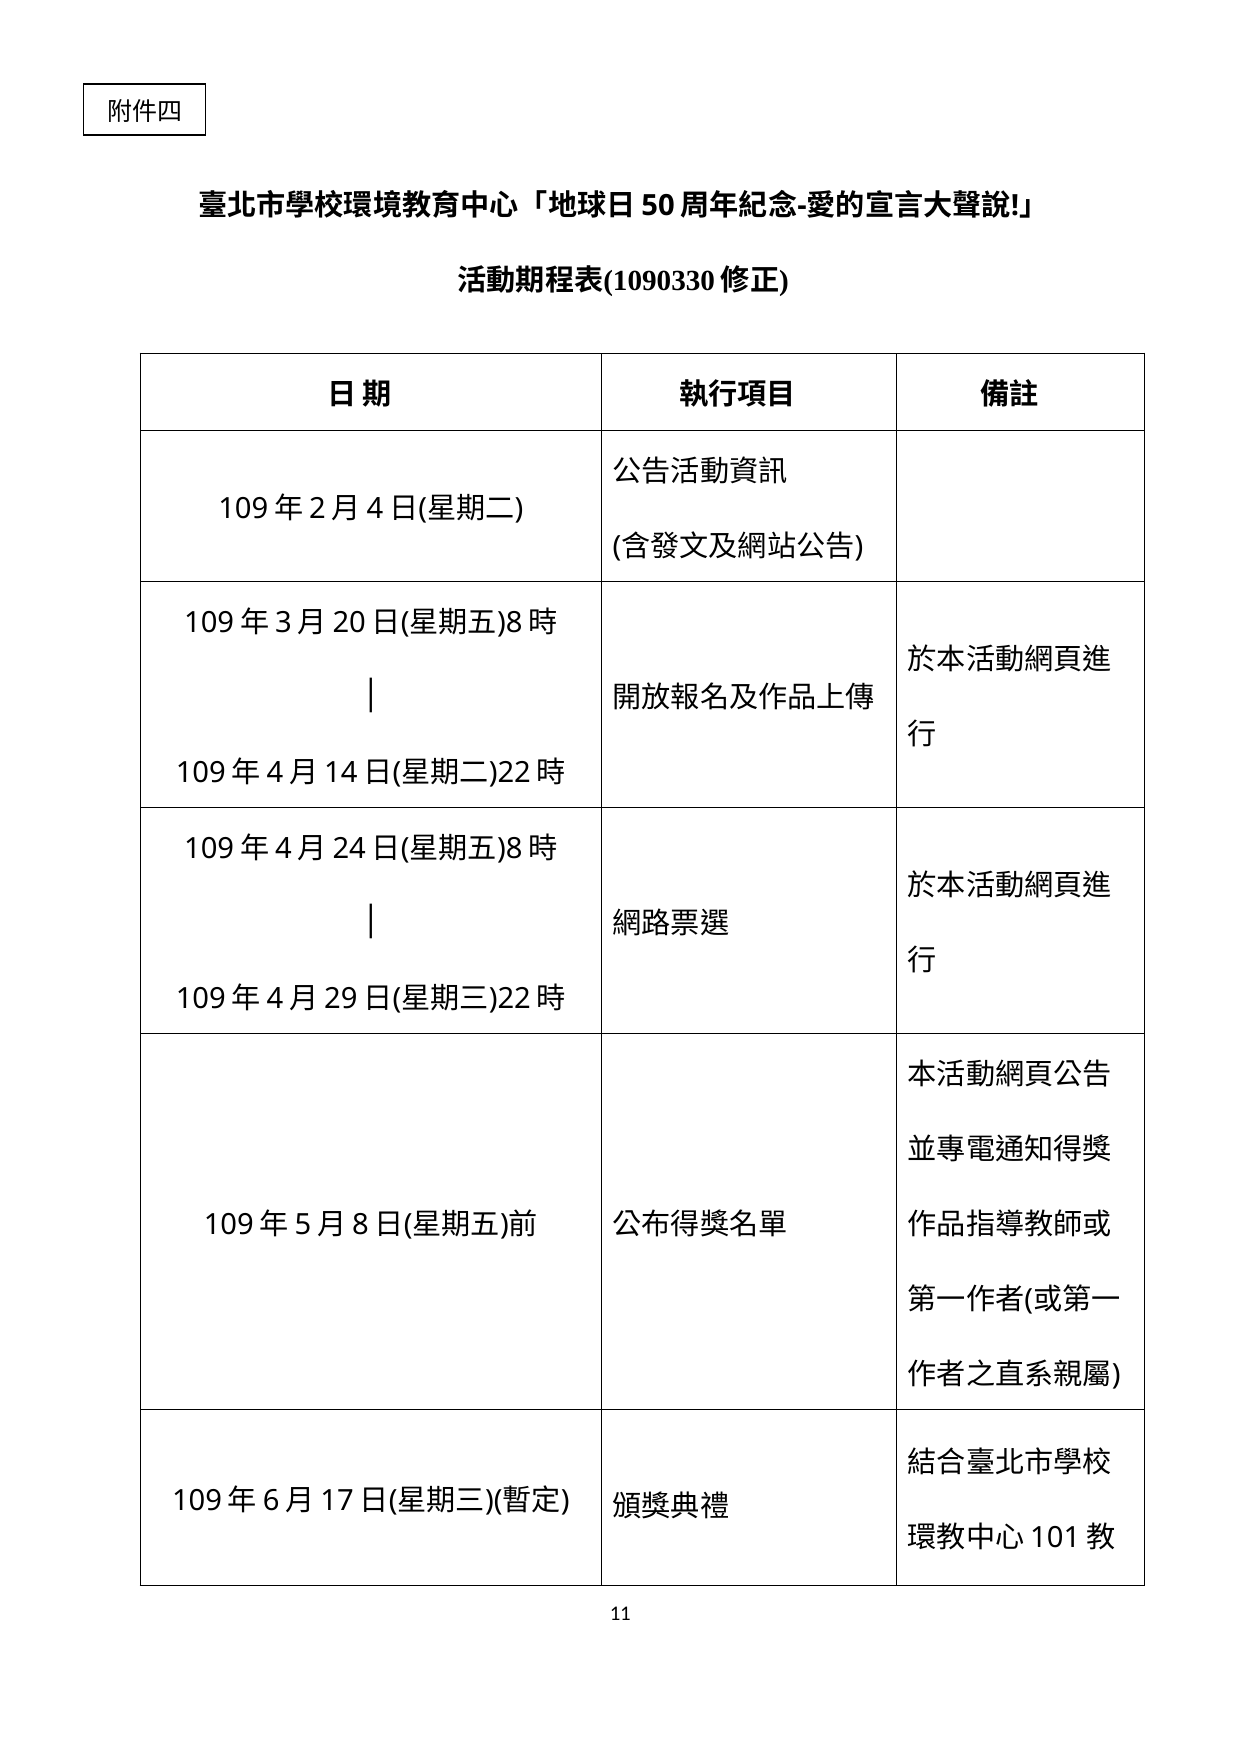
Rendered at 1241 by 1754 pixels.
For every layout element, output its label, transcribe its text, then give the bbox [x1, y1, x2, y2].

table_cell 網路票選 [602, 808, 896, 1033]
table_cell 109年3月20日(星期五)8時 │ 109年4月14日(星期二)22時 [141, 582, 601, 807]
table_cell 開放報名及作品上傳 [602, 582, 896, 807]
table_cell [897, 431, 1144, 581]
table_header 日 期 [141, 354, 601, 430]
table_cell 109年2月4日(星期二) [141, 431, 601, 581]
table_cell 109年6月17日(星期三)(暫定) [141, 1410, 601, 1585]
table_cell 公告活動資訊 (含發文及網站公告) [602, 431, 896, 581]
table_cell 109年4月24日(星期五)8時 │ 109年4月29日(星期三)22時 [141, 808, 601, 1033]
table_cell 頒獎典禮 [602, 1410, 896, 1585]
table_cell 109年5月8日(星期五)前 [141, 1034, 601, 1409]
table_header 備註 [897, 354, 1144, 430]
table_cell 公布得獎名單 [602, 1034, 896, 1409]
table_cell 本活動網頁公告並專電通知得獎作品指導教師或第一作者(或第一作者之直系親屬) [897, 1034, 1144, 1409]
text 附件四 [98, 91, 191, 127]
table_cell 於本活動網頁進行 [897, 808, 1144, 1033]
table_cell 結合臺北市學校環教中心101教 [897, 1410, 1144, 1585]
table_cell 於本活動網頁進行 [897, 582, 1144, 807]
table_header 執行項目 [602, 354, 896, 430]
text 臺北市學校環境教育中心「地球日50周年紀念-愛的宣言大聲說!」活動期程表(1090330修正) [187, 165, 1058, 315]
